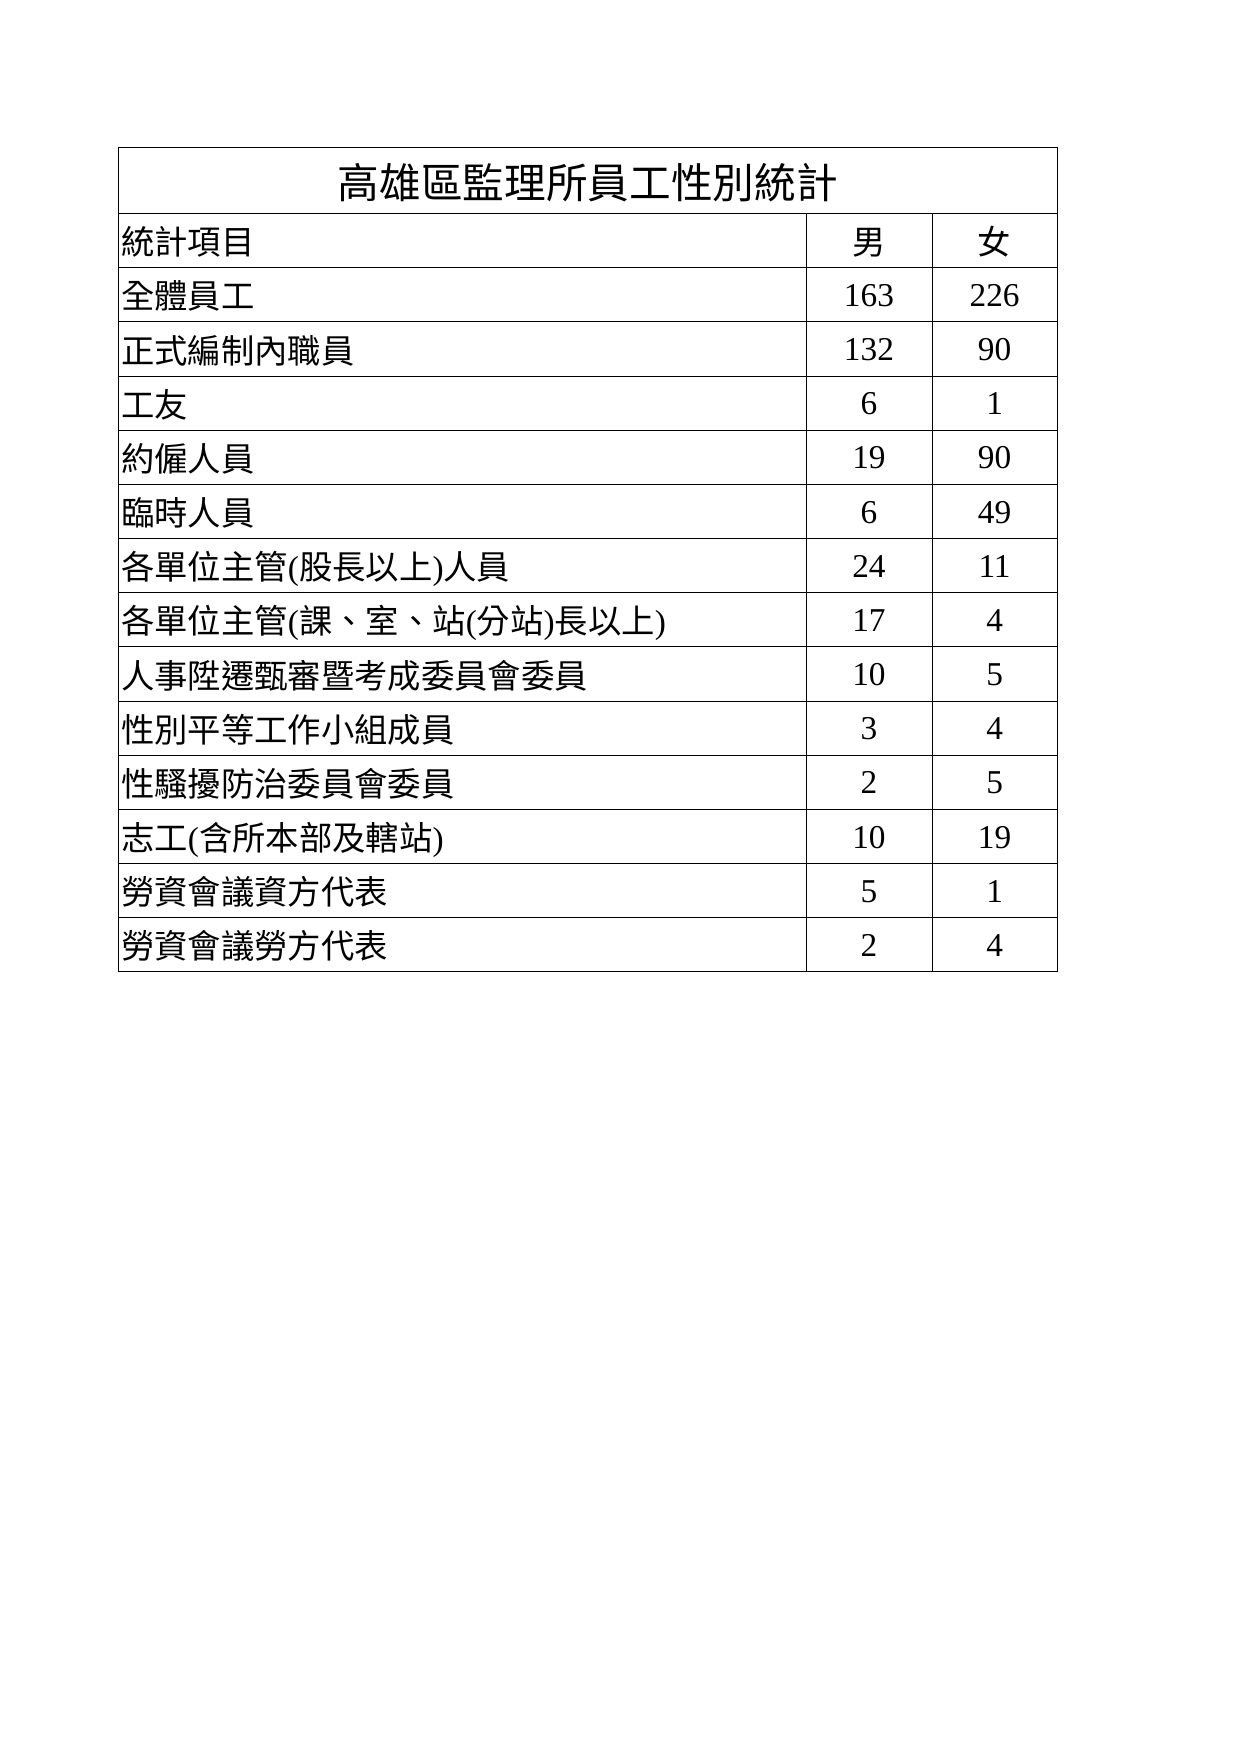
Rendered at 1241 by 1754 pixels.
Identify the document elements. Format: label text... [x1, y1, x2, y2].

table_cell 132 [807, 322, 932, 376]
table_cell 志工(含所本部及轄站) [119, 810, 806, 863]
table_cell 90 [933, 431, 1057, 484]
table_cell 10 [807, 647, 932, 701]
table_cell 統計項目 [119, 214, 806, 267]
table_cell 各單位主管(股長以上)人員 [119, 539, 806, 592]
table_cell 10 [807, 810, 932, 863]
table_cell 17 [807, 593, 932, 646]
table_cell 2 [807, 918, 932, 971]
table_cell 2 [807, 756, 932, 809]
table_cell 勞資會議資方代表 [119, 864, 806, 917]
table_cell 19 [933, 810, 1057, 863]
table_cell 90 [933, 322, 1057, 376]
table_cell 163 [807, 268, 932, 321]
table_cell 正式編制內職員 [119, 322, 806, 376]
table_cell 各單位主管(課、室、站(分站)長以上) [119, 593, 806, 646]
table_cell 人事陞遷甄審暨考成委員會委員 [119, 647, 806, 701]
table_cell 5 [933, 647, 1057, 701]
table_cell 5 [807, 864, 932, 917]
table_cell 勞資會議勞方代表 [119, 918, 806, 971]
table_cell 臨時人員 [119, 485, 806, 538]
table_cell 4 [933, 593, 1057, 646]
table_cell 226 [933, 268, 1057, 321]
table_cell 4 [933, 918, 1057, 971]
table_cell 1 [933, 377, 1057, 430]
table_cell 女 [933, 214, 1057, 267]
table_cell 約僱人員 [119, 431, 806, 484]
table_cell 5 [933, 756, 1057, 809]
table_cell 1 [933, 864, 1057, 917]
table_cell 工友 [119, 377, 806, 430]
table_cell 6 [807, 485, 932, 538]
table_cell 男 [807, 214, 932, 267]
table_cell 性別平等工作小組成員 [119, 702, 806, 755]
table_cell 6 [807, 377, 932, 430]
table_cell 19 [807, 431, 932, 484]
table_header 高雄區監理所員工性別統計 [119, 148, 1057, 213]
table_cell 24 [807, 539, 932, 592]
table_cell 全體員工 [119, 268, 806, 321]
table_cell 4 [933, 702, 1057, 755]
table_cell 性騷擾防治委員會委員 [119, 756, 806, 809]
table_cell 49 [933, 485, 1057, 538]
table_cell 3 [807, 702, 932, 755]
table_cell 11 [933, 539, 1057, 592]
